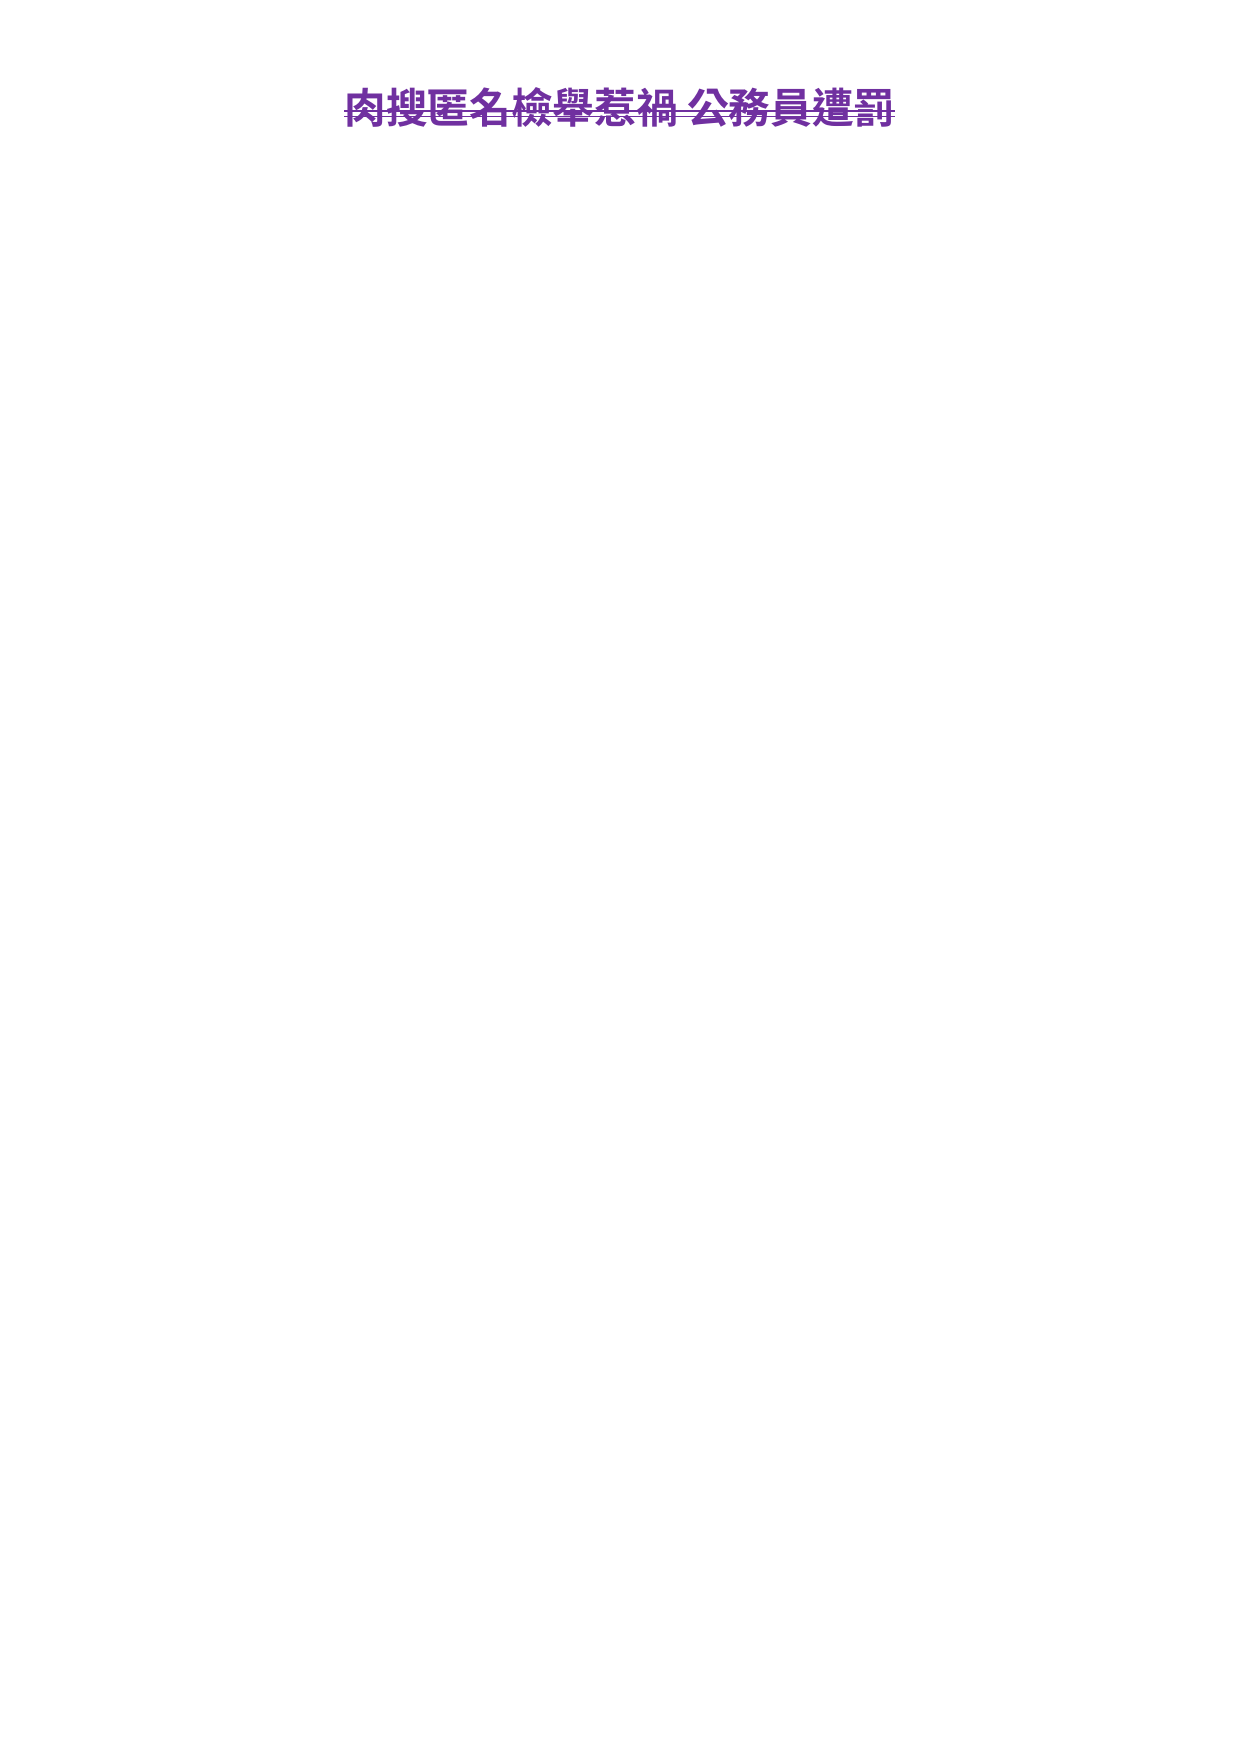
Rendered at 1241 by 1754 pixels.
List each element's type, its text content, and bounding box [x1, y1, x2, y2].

text 肉搜匿名檢舉惹禍 公務員遭罰 [118, 75, 1122, 135]
